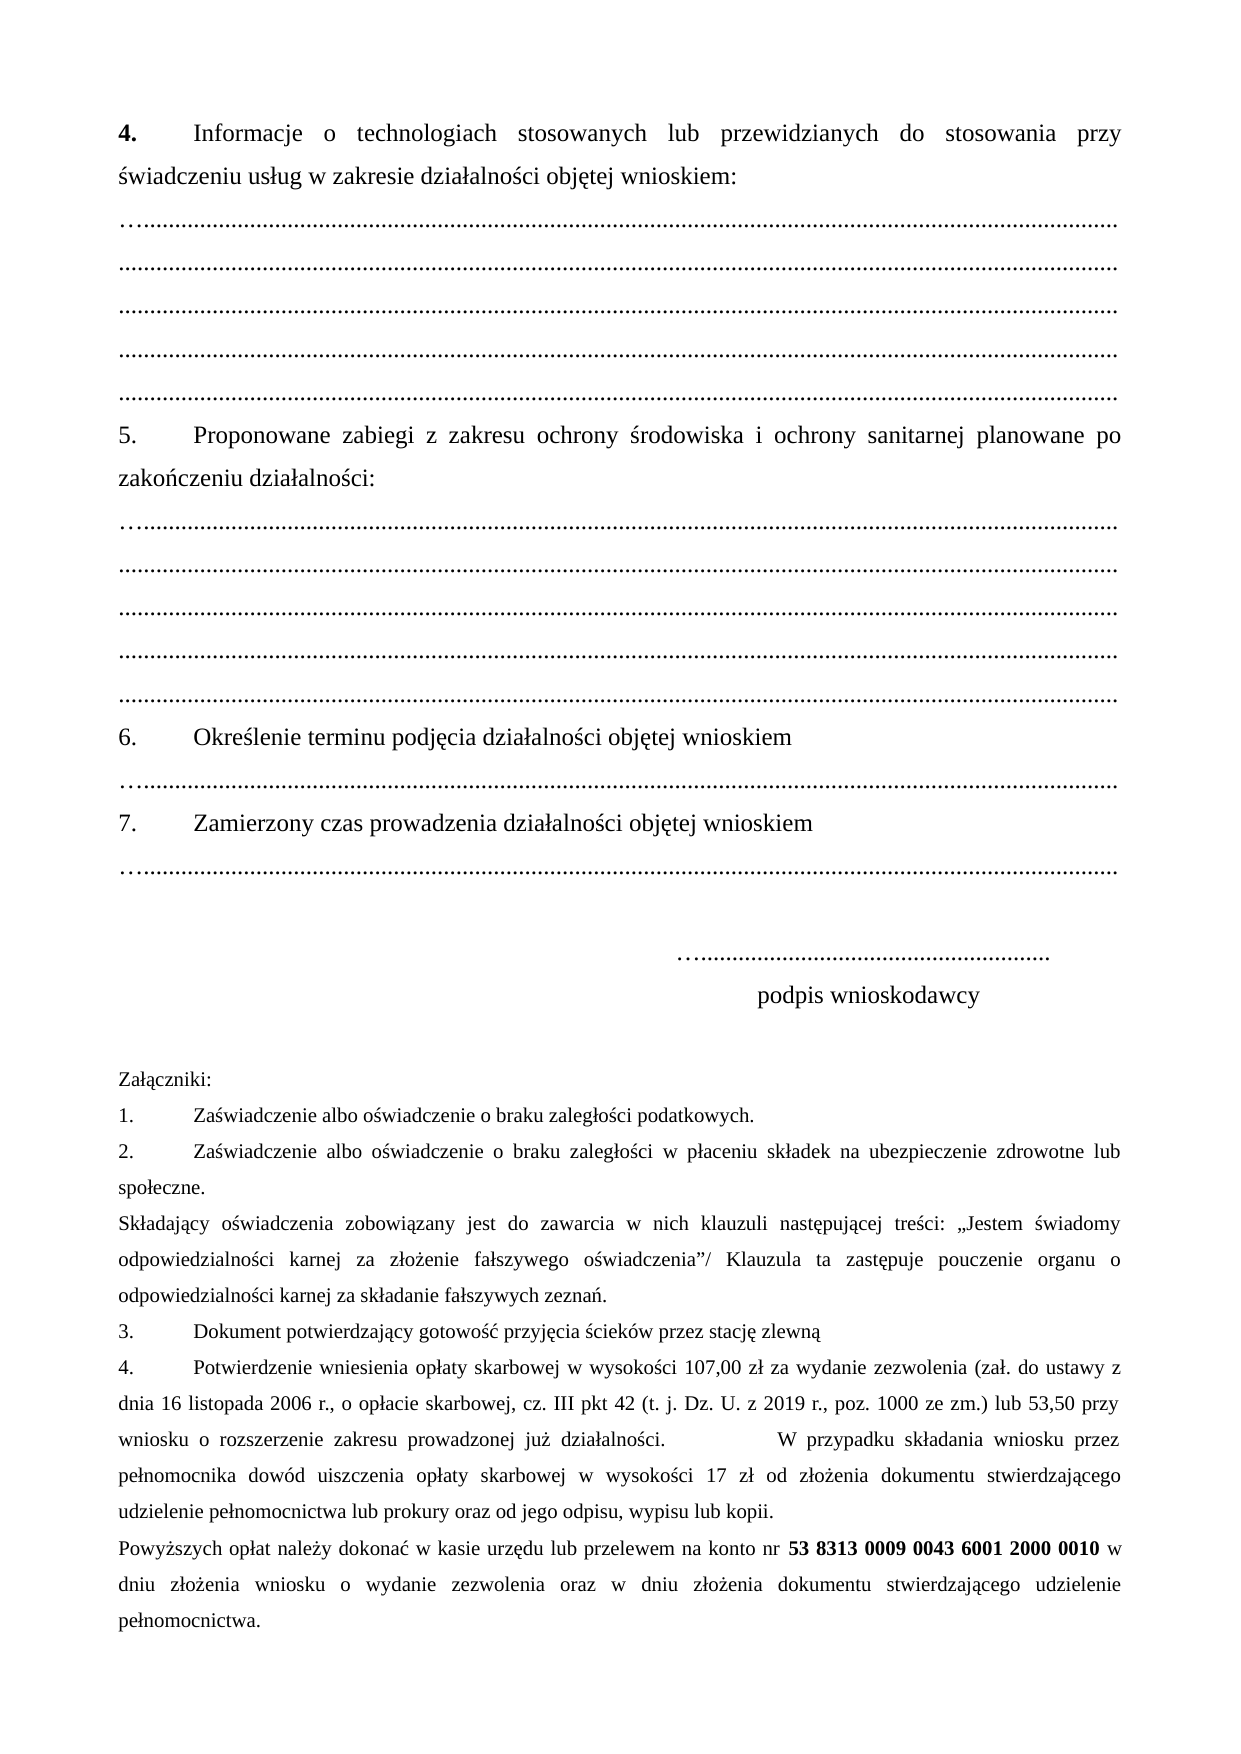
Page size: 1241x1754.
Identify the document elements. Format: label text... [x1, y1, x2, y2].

text …........................................................ [675, 937, 1122, 966]
list Informacje o technologiach stosowanych lub przewidzianych do stosowania przy świadczeniu usług w zakresie działalności objętej wnioskiem: [118, 118, 1122, 190]
list Składający oświadczenia zobowiązany jest do zawarcia w nich klauzuli następującej treści: „Jestem świadomy odpowiedzialności karnej za złożenie fałszywego oświadczenia”/ Klauzula ta zastępuje pouczenie organu o odpowiedzialności karnej za składanie fałszywych zeznań. [118, 1211, 1122, 1307]
text Załączniki: [118, 1067, 1122, 1091]
list Dokument potwierdzający gotowość przyjęcia ścieków przez stację zlewną [118, 1319, 1122, 1343]
list Powyższych opłat należy dokonać w kasie urzędu lub przelewem na konto nr 53 8313 0009 0043 6001 2000 0010 w dniu złożenia wniosku o wydanie zezwolenia oraz w dniu złożenia dokumentu stwierdzającego udzielenie pełnomocnictwa. [118, 1535, 1122, 1632]
list …............................................................................................................................................................ [118, 765, 1122, 794]
list Zaświadczenie albo oświadczenie o braku zaległości podatkowych. [118, 1103, 1122, 1127]
list Proponowane zabiegi z zakresu ochrony środowiska i ochrony sanitarnej planowane po zakończeniu działalności: [118, 420, 1122, 492]
list Określenie terminu podjęcia działalności objętej wnioskiem [118, 722, 1122, 751]
list Zaświadczenie albo oświadczenie o braku zaległości w płaceniu składek na ubezpieczenie zdrowotne lub społeczne. [118, 1139, 1122, 1199]
text podpis wnioskodawcy [757, 981, 1122, 1009]
list Zamierzony czas prowadzenia działalności objętej wnioskiem [118, 808, 1122, 837]
list …............................................................................................................................................................................................................................................................................................................................................................................................................................................................................................................................................................................................................................................................................................................................................................................................................................ [118, 506, 1122, 707]
list …............................................................................................................................................................ [118, 851, 1122, 880]
list …............................................................................................................................................................................................................................................................................................................................................................................................................................................................................................................................................................................................................................................................................................................................................................................................................................ [118, 204, 1122, 406]
list Potwierdzenie wniesienia opłaty skarbowej w wysokości 107,00 zł za wydanie zezwolenia (zał. do ustawy z dnia 16 listopada 2006 r., o opłacie skarbowej, cz. III pkt 42 (t. j. Dz. U. z 2019 r., poz. 1000 ze zm.) lub 53,50 przy wniosku o rozszerzenie zakresu prowadzonej już działalności. W przypadku składania wniosku przez pełnomocnika dowód uiszczenia opłaty skarbowej w wysokości 17 zł od złożenia dokumentu stwierdzającego udzielenie pełnomocnictwa lub prokury oraz od jego odpisu, wypisu lub kopii. [118, 1355, 1122, 1523]
